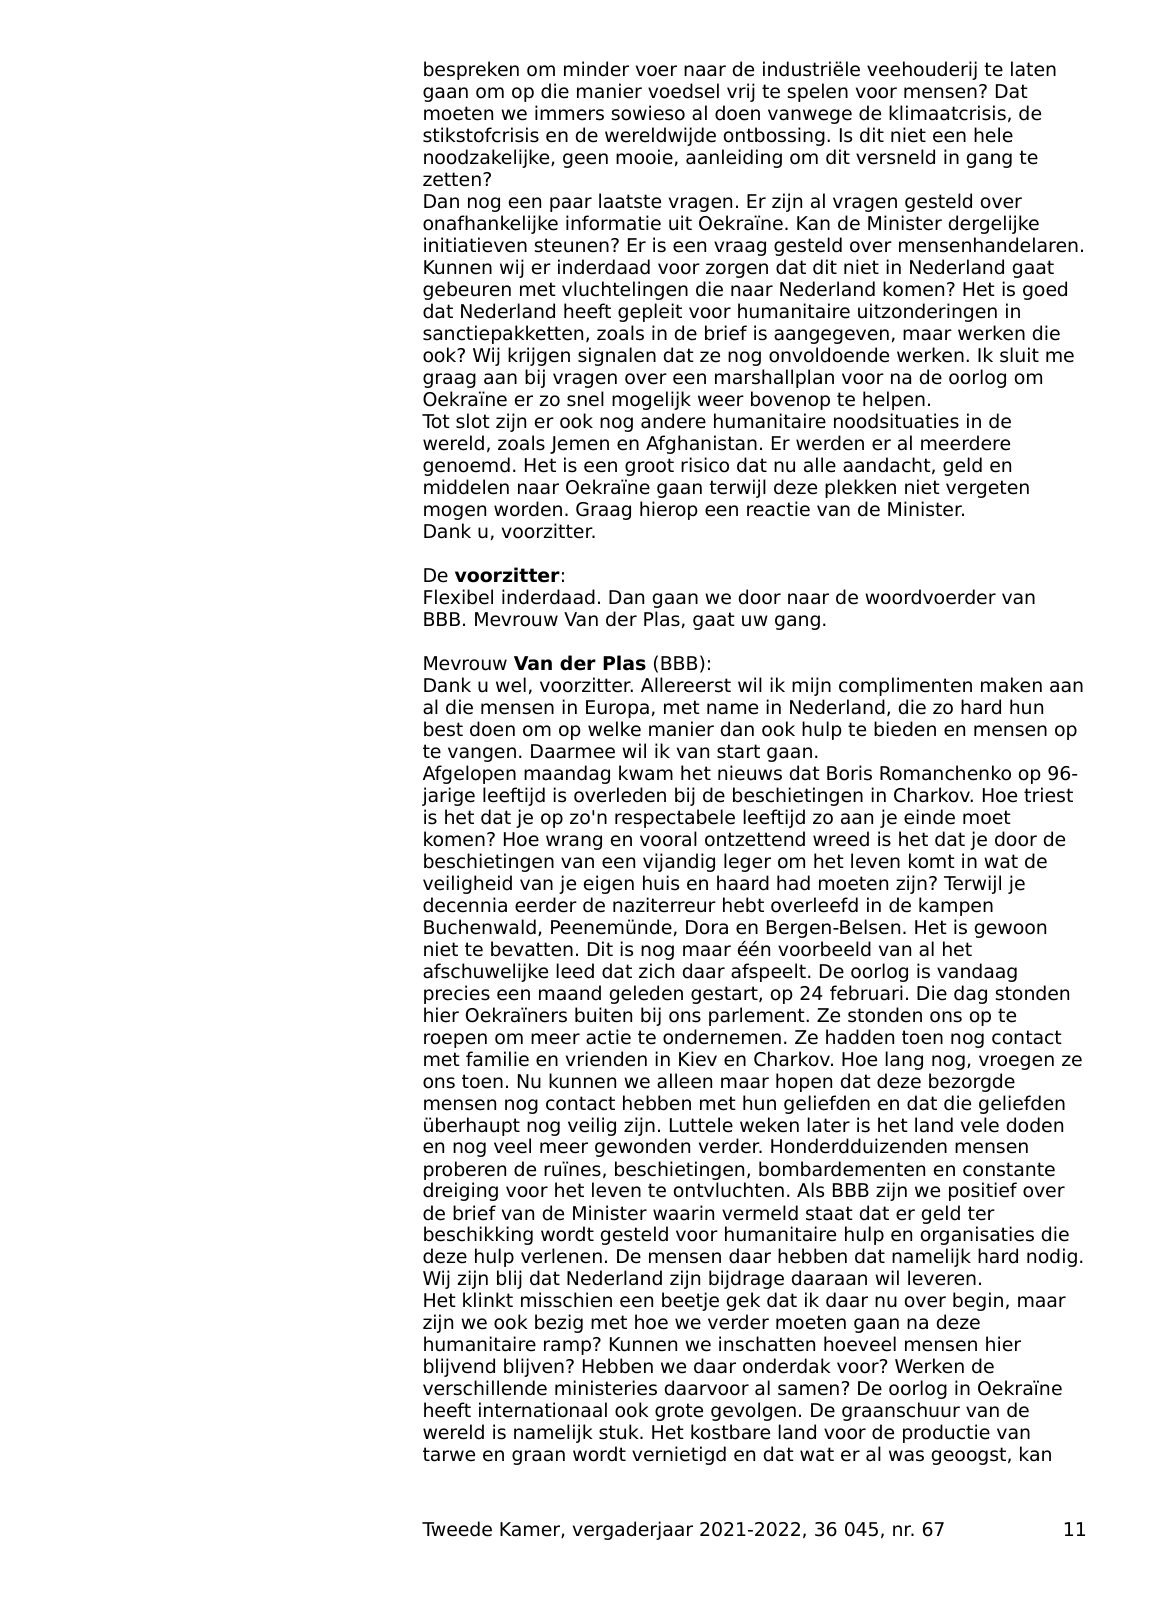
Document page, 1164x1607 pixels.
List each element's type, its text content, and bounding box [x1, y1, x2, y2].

text Afgelopen maandag kwam het nieuws dat Boris Romanchenko op 96-jarige leeftijd is overleden bij de beschietingen in Charkov. Hoe triest is het dat je op zo'n respectabele leeftijd zo aan je einde moet komen? Hoe wrang en vooral ontzettend wreed is het dat je door de beschietingen van een vijandig leger om het leven komt in wat de veiligheid van je eigen huis en haard had moeten zijn? Terwijl je decennia eerder de naziterreur hebt overleefd in de kampen Buchenwald, Peenemünde, Dora en Bergen-Belsen. Het is gewoon niet te bevatten. Dit is nog maar één voorbeeld van al het afschuwelijke leed dat zich daar afspeelt. De oorlog is vandaag precies een maand geleden gestart, op 24 februari. Die dag stonden hier Oekraïners buiten bij ons parlement. Ze stonden ons op te roepen om meer actie te ondernemen. Ze hadden toen nog contact met familie en vrienden in Kiev en Charkov. Hoe lang nog, vroegen ze ons toen. Nu kunnen we alleen maar hopen dat deze bezorgde mensen nog contact hebben met hun geliefden en dat die geliefden überhaupt nog veilig zijn. Luttele weken later is het land vele doden en nog veel meer gewonden verder. Honderdduizenden mensen proberen de ruïnes, beschietingen, bombardementen en constante dreiging voor het leven te ontvluchten. Als BBB zijn we positief over de brief van de Minister waarin vermeld staat dat er geld ter beschikking wordt gesteld voor humanitaire hulp en organisaties die deze hulp verlenen. De mensen daar hebben dat namelijk hard nodig. Wij zijn blij dat Nederland zijn bijdrage daaraan wil leveren. [422, 763, 1087, 1290]
text Dank u wel, voorzitter. Allereerst wil ik mijn complimenten maken aan al die mensen in Europa, met name in Nederland, die zo hard hun best doen om op welke manier dan ook hulp te bieden en mensen op te vangen. Daarmee wil ik van start gaan. [422, 675, 1087, 763]
text Dank u, voorzitter. [422, 521, 1087, 543]
text Mevrouw Van der Plas (BBB): [422, 653, 1087, 675]
text De voorzitter: [422, 565, 1087, 587]
text Flexibel inderdaad. Dan gaan we door naar de woordvoerder van BBB. Mevrouw Van der Plas, gaat uw gang. [422, 587, 1087, 631]
text Tot slot zijn er ook nog andere humanitaire noodsituaties in de wereld, zoals Jemen en Afghanistan. Er werden er al meerdere genoemd. Het is een groot risico dat nu alle aandacht, geld en middelen naar Oekraïne gaan terwijl deze plekken niet vergeten mogen worden. Graag hierop een reactie van de Minister. [422, 411, 1087, 521]
text Het klinkt misschien een beetje gek dat ik daar nu over begin, maar zijn we ook bezig met hoe we verder moeten gaan na deze humanitaire ramp? Kunnen we inschatten hoeveel mensen hier blijvend blijven? Hebben we daar onderdak voor? Werken de verschillende ministeries daarvoor al samen? De oorlog in Oekraïne heeft internationaal ook grote gevolgen. De graanschuur van de wereld is namelijk stuk. Het kostbare land voor de productie van tarwe en graan wordt vernietigd en dat wat er al was geoogst, kan [422, 1290, 1087, 1466]
text Dan nog een paar laatste vragen. Er zijn al vragen gesteld over onafhankelijke informatie uit Oekraïne. Kan de Minister dergelijke initiatieven steunen? Er is een vraag gesteld over mensenhandelaren. Kunnen wij er inderdaad voor zorgen dat dit niet in Nederland gaat gebeuren met vluchtelingen die naar Nederland komen? Het is goed dat Nederland heeft gepleit voor humanitaire uitzonderingen in sanctiepakketten, zoals in de brief is aangegeven, maar werken die ook? Wij krijgen signalen dat ze nog onvoldoende werken. Ik sluit me graag aan bij vragen over een marshallplan voor na de oorlog om Oekraïne er zo snel mogelijk weer bovenop te helpen. [422, 191, 1087, 411]
text bespreken om minder voer naar de industriële veehouderij te laten gaan om op die manier voedsel vrij te spelen voor mensen? Dat moeten we immers sowieso al doen vanwege de klimaatcrisis, de stikstofcrisis en de wereldwijde ontbossing. Is dit niet een hele noodzakelijke, geen mooie, aanleiding om dit versneld in gang te zetten? [422, 59, 1087, 191]
